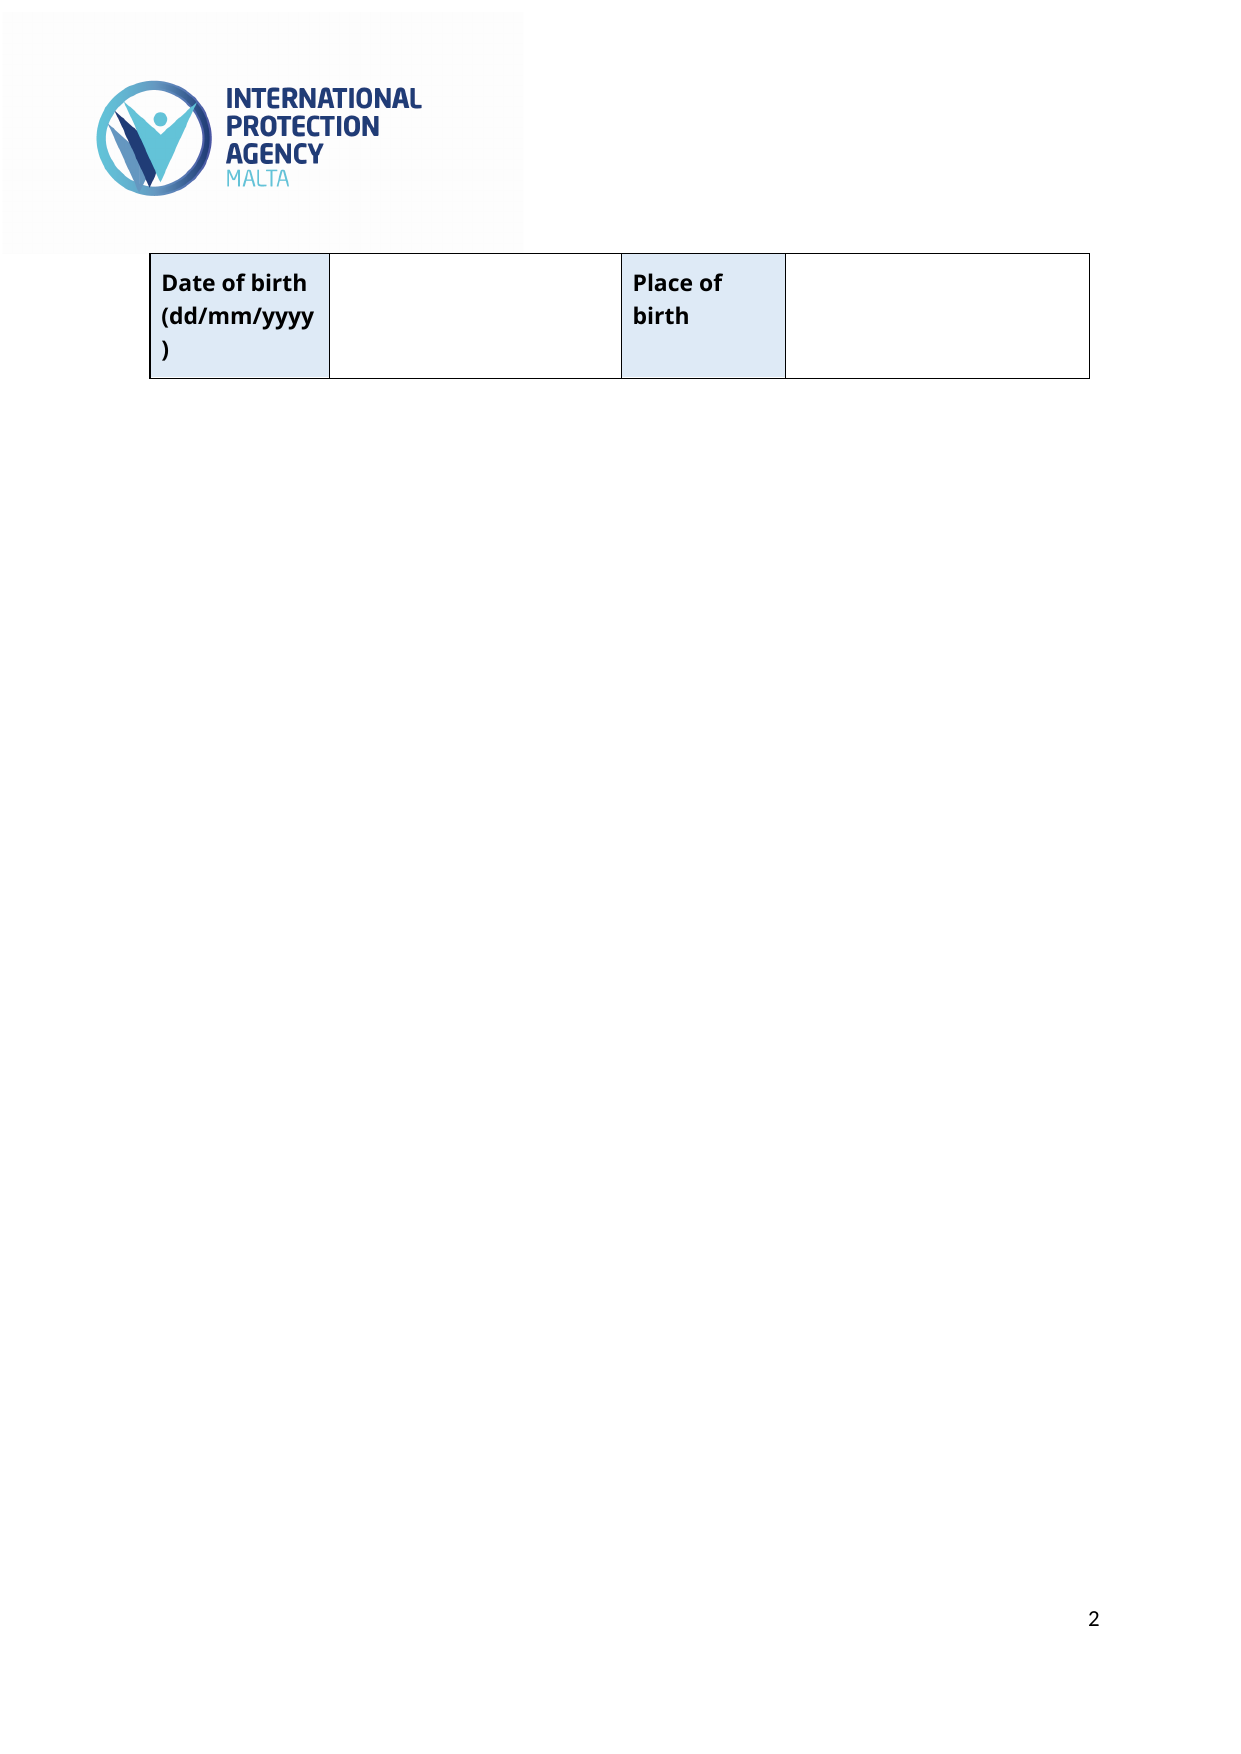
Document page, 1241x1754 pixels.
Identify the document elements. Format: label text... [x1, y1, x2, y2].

table_header [330, 254, 621, 377]
table_header Place of birth [622, 254, 785, 377]
table_header Date of birth (dd/mm/yyyy) [151, 254, 329, 377]
table_header [786, 254, 1089, 377]
